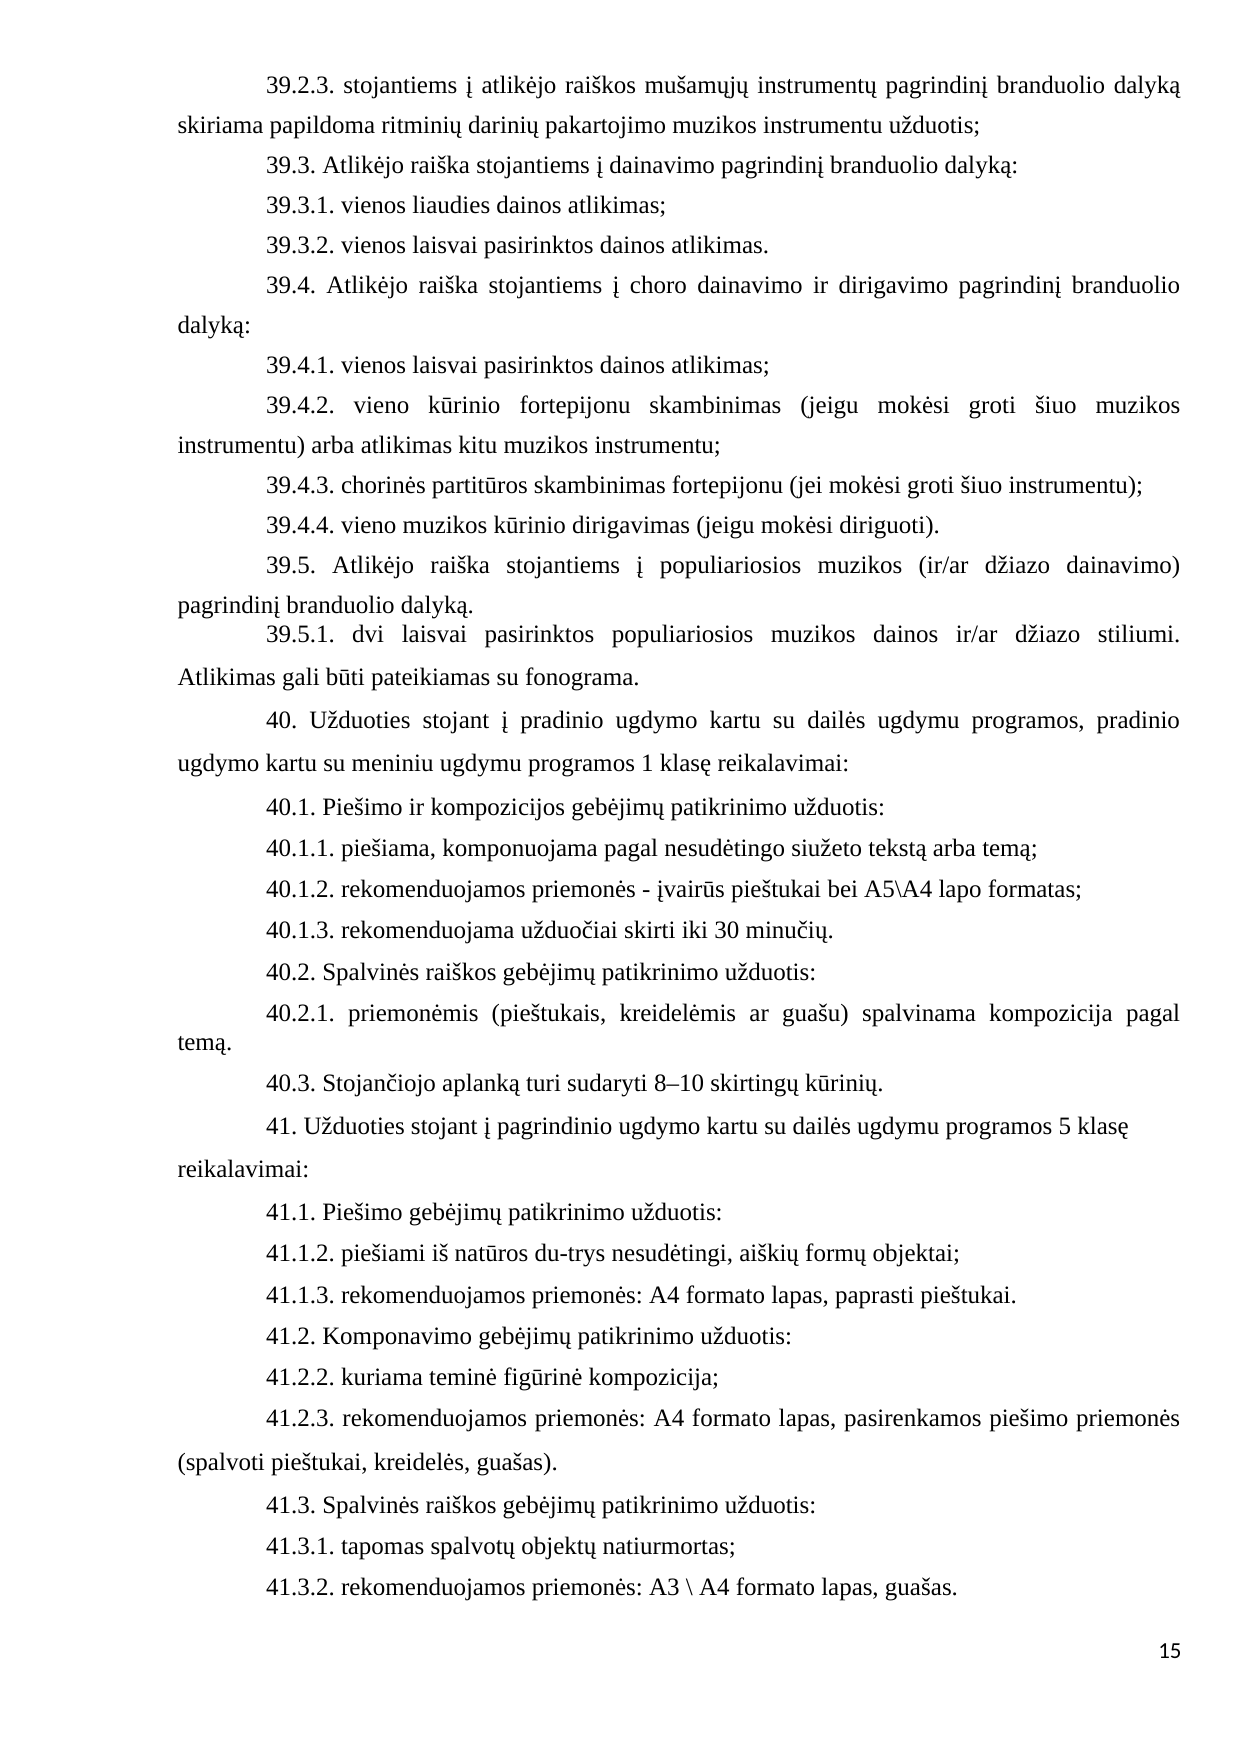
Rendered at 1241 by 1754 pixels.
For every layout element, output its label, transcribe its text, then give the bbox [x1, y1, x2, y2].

text 39.3. Atlikėjo raiška stojantiems į dainavimo pagrindinį branduolio dalyką: [177, 139, 1181, 179]
text 41.1.2. piešiami iš natūros du-trys nesudėtingi, aiškių formų objektai; [177, 1238, 1181, 1267]
text 39.2.3. stojantiems į atlikėjo raiškos mušamųjų instrumentų pagrindinį branduolio dalyką skiriama papildoma ritminių darinių pakartojimo muzikos instrumentu užduotis; [177, 59, 1181, 139]
text 40.1. Piešimo ir kompozicijos gebėjimų patikrinimo užduotis: [177, 792, 1181, 820]
text 41.1.3. rekomenduojamos priemonės: A4 formato lapas, paprasti pieštukai. [177, 1280, 1181, 1308]
text 39.5.1. dvi laisvai pasirinktos populiariosios muzikos dainos ir/ar džiazo stiliumi. Atlikimas gali būti pateikiamas su fonograma. [177, 619, 1181, 691]
text 39.4.3. chorinės partitūros skambinimas fortepijonu (jei mokėsi groti šiuo instrumentu); [177, 459, 1181, 499]
text 39.4.1. vienos laisvai pasirinktos dainos atlikimas; [177, 339, 1181, 379]
text 39.3.2. vienos laisvai pasirinktos dainos atlikimas. [177, 219, 1181, 259]
text 41.2. Komponavimo gebėjimų patikrinimo užduotis: [177, 1321, 1181, 1350]
text 39.4. Atlikėjo raiška stojantiems į choro dainavimo ir dirigavimo pagrindinį branduolio dalyką: [177, 259, 1181, 339]
text 40.1.3. rekomenduojama užduočiai skirti iki 30 minučių. [177, 915, 1181, 944]
text 40.2.1. priemonėmis (pieštukais, kreidelėmis ar guašu) spalvinama kompozicija pagal temą. [177, 998, 1181, 1055]
text 39.4.4. vieno muzikos kūrinio dirigavimas (jeigu mokėsi diriguoti). [177, 499, 1181, 539]
text 40.1.2. rekomenduojamos priemonės - įvairūs pieštukai bei A5\A4 lapo formatas; [177, 874, 1181, 903]
text reikalavimai: [177, 1154, 1181, 1183]
text 41.1. Piešimo gebėjimų patikrinimo užduotis: [177, 1197, 1181, 1226]
text 41.3.1. tapomas spalvotų objektų natiurmortas; [177, 1531, 1181, 1560]
text 41.3. Spalvinės raiškos gebėjimų patikrinimo užduotis: [177, 1490, 1181, 1518]
text 39.4.2. vieno kūrinio fortepijonu skambinimas (jeigu mokėsi groti šiuo muzikos instrumentu) arba atlikimas kitu muzikos instrumentu; [177, 379, 1181, 459]
text 40.3. Stojančiojo aplanką turi sudaryti 8–10 skirtingų kūrinių. [177, 1068, 1181, 1097]
text 41.2.2. kuriama teminė figūrinė kompozicija; [177, 1362, 1181, 1391]
text 40.1.1. piešiama, komponuojama pagal nesudėtingo siužeto tekstą arba temą; [177, 833, 1181, 862]
text 40.2. Spalvinės raiškos gebėjimų patikrinimo užduotis: [177, 957, 1181, 985]
text 41.2.3. rekomenduojamos priemonės: A4 formato lapas, pasirenkamos piešimo priemonės (spalvoti pieštukai, kreidelės, guašas). [177, 1403, 1181, 1475]
text 41.3.2. rekomenduojamos priemonės: A3 \ A4 formato lapas, guašas. [177, 1572, 1181, 1601]
text 40. Užduoties stojant į pradinio ugdymo kartu su dailės ugdymu programos, pradinio ugdymo kartu su meniniu ugdymu programos 1 klasę reikalavimai: [177, 705, 1181, 777]
text 41. Užduoties stojant į pagrindinio ugdymo kartu su dailės ugdymu programos 5 klasę [177, 1111, 1181, 1140]
text 39.5. Atlikėjo raiška stojantiems į populiariosios muzikos (ir/ar džiazo dainavimo) pagrindinį branduolio dalyką. [177, 539, 1181, 619]
text 39.3.1. vienos liaudies dainos atlikimas; [177, 179, 1181, 219]
